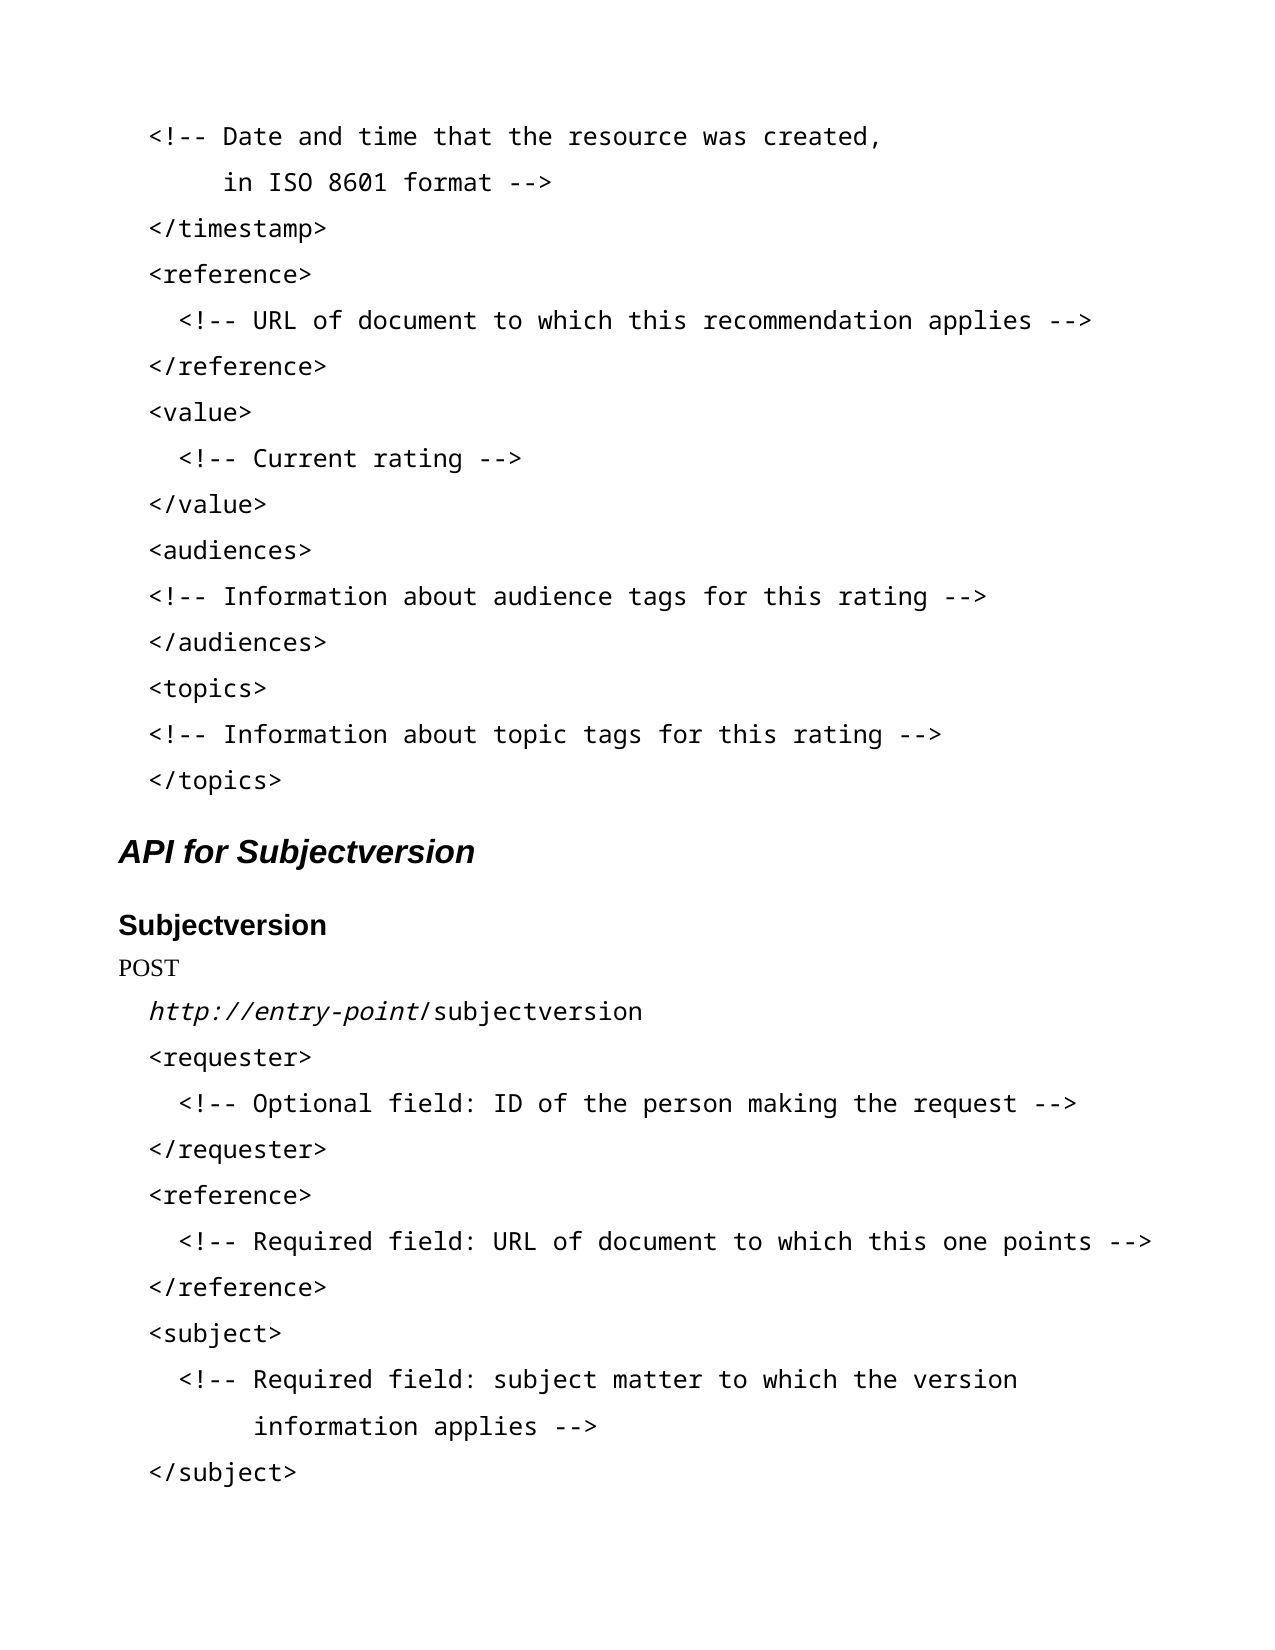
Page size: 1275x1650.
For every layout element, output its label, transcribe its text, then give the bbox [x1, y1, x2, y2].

text </reference> [148, 348, 1157, 382]
text <subject> [148, 1316, 1157, 1350]
text information applies --> [118, 1408, 1157, 1442]
text </subject> [148, 1454, 1157, 1488]
text <!-- Information about topic tags for this rating --> [148, 717, 1157, 751]
text <requester> [148, 1040, 1157, 1074]
text </requester> [148, 1132, 1157, 1166]
text <!-- Required field: URL of document to which this one points --> [148, 1224, 1157, 1258]
text POST [118, 954, 1157, 981]
text <!-- Current rating --> [148, 440, 1157, 474]
text http://entry-point/subjectversion [148, 994, 1157, 1028]
text in ISO 8601 format --> [148, 164, 1157, 198]
text </reference> [148, 1270, 1157, 1304]
text </value> [148, 486, 1157, 521]
text <topics> [148, 671, 1157, 705]
text <!-- URL of document to which this recommendation applies --> [148, 302, 1157, 336]
text <value> [148, 394, 1157, 428]
text <!-- Required field: subject matter to which the version [148, 1362, 1157, 1396]
text <audiences> [148, 532, 1157, 567]
text </topics> [148, 763, 1157, 797]
text <reference> [148, 1178, 1157, 1212]
text </audiences> [148, 624, 1157, 659]
subtitle API for Subjectversion [118, 834, 1157, 871]
text <reference> [148, 256, 1157, 290]
text <!-- Information about audience tags for this rating --> [148, 578, 1157, 613]
text </timestamp> [148, 210, 1157, 244]
subtitle Subjectversion [118, 908, 1157, 941]
text <!-- Date and time that the resource was created, [148, 118, 1157, 152]
text <!-- Optional field: ID of the person making the request --> [148, 1086, 1157, 1120]
